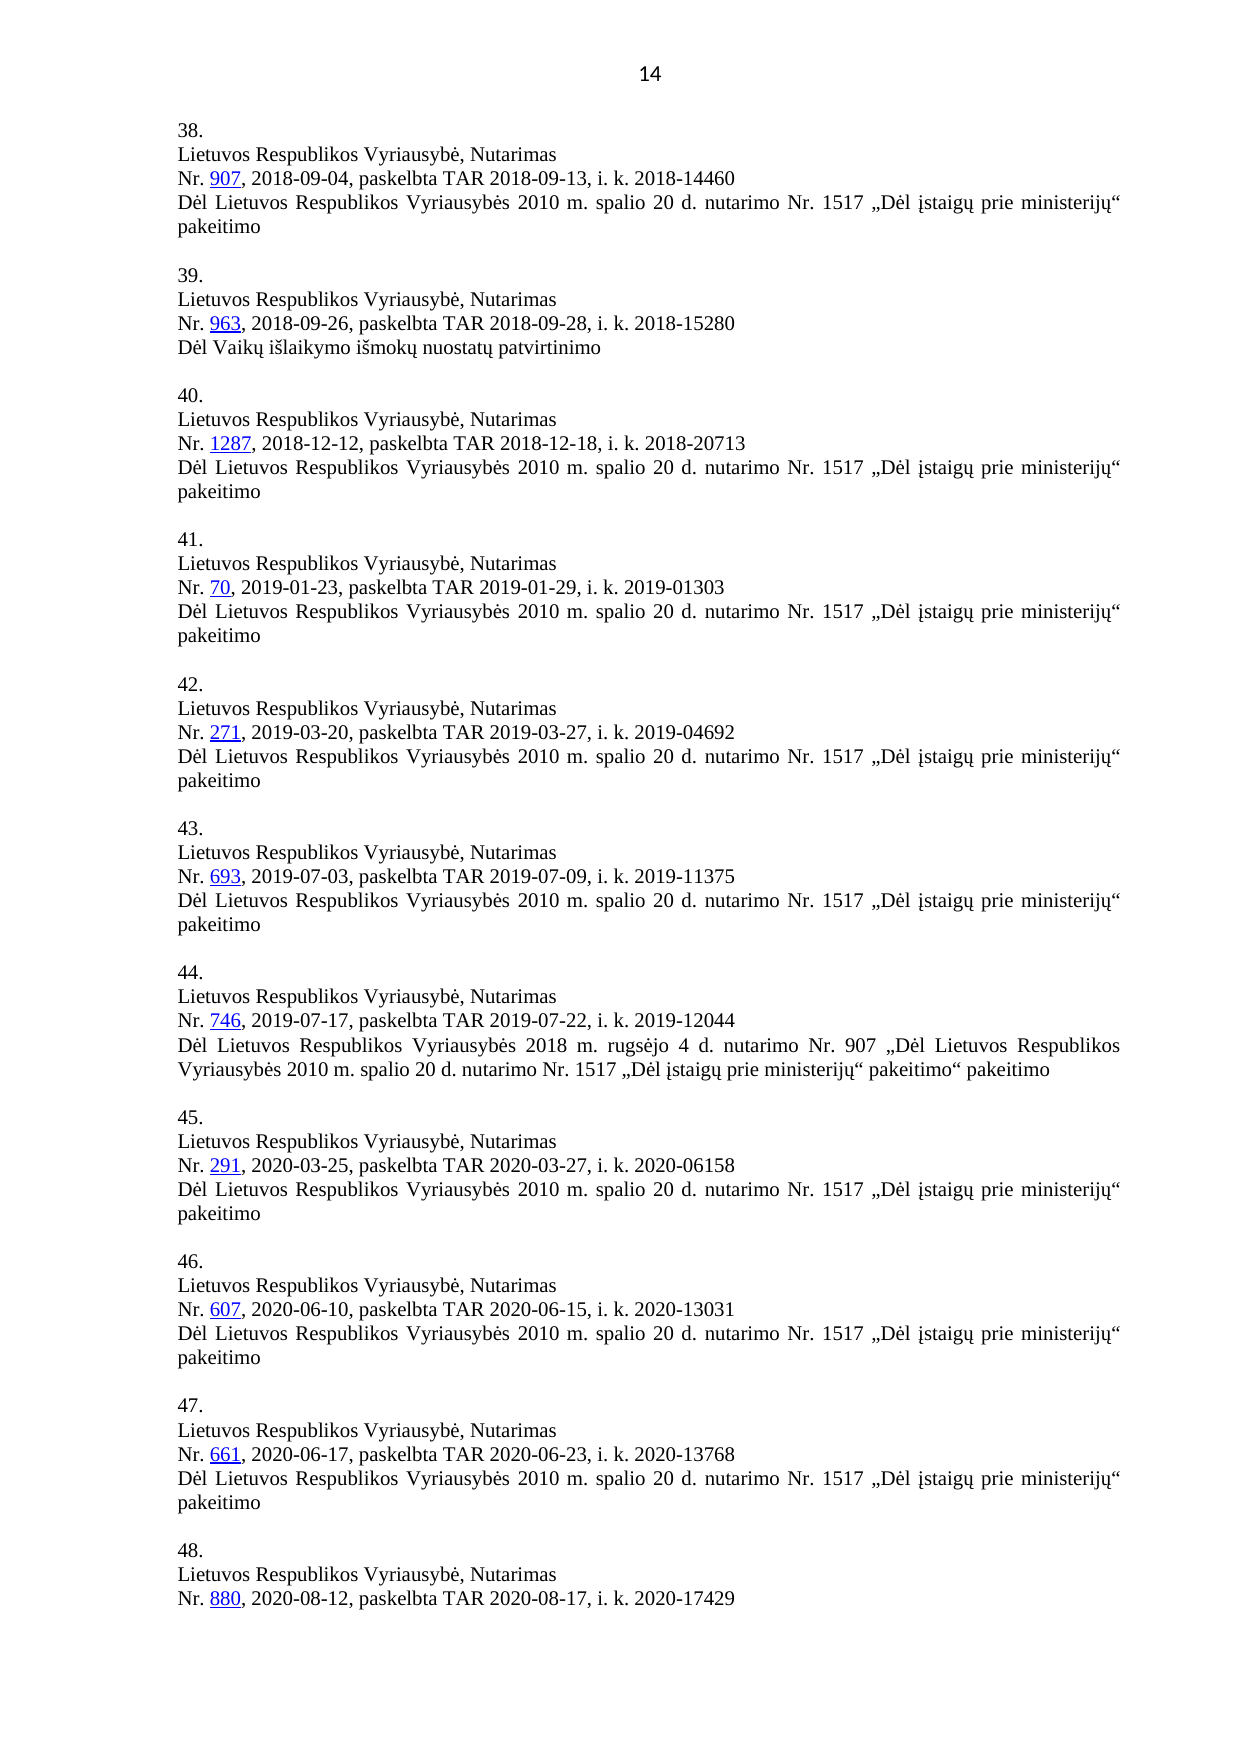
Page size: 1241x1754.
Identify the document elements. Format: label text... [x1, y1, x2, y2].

text Lietuvos Respublikos Vyriausybė, Nutarimas [177, 1273, 1122, 1297]
text Dėl Lietuvos Respublikos Vyriausybės 2010 m. spalio 20 d. nutarimo Nr. 1517 „Dėl įstaigų prie ministerijų“ pakeitimo [177, 888, 1122, 936]
text Dėl Lietuvos Respublikos Vyriausybės 2010 m. spalio 20 d. nutarimo Nr. 1517 „Dėl įstaigų prie ministerijų“ pakeitimo [177, 744, 1122, 792]
text Nr. 907, 2018-09-04, paskelbta TAR 2018-09-13, i. k. 2018-14460 [177, 166, 1122, 190]
text Dėl Vaikų išlaikymo išmokų nuostatų patvirtinimo [177, 335, 1122, 359]
text Dėl Lietuvos Respublikos Vyriausybės 2010 m. spalio 20 d. nutarimo Nr. 1517 „Dėl įstaigų prie ministerijų“ pakeitimo [177, 190, 1122, 238]
text Dėl Lietuvos Respublikos Vyriausybės 2010 m. spalio 20 d. nutarimo Nr. 1517 „Dėl įstaigų prie ministerijų“ pakeitimo [177, 599, 1122, 647]
text Nr. 693, 2019-07-03, paskelbta TAR 2019-07-09, i. k. 2019-11375 [177, 864, 1122, 888]
text Nr. 70, 2019-01-23, paskelbta TAR 2019-01-29, i. k. 2019-01303 [177, 575, 1122, 599]
text Dėl Lietuvos Respublikos Vyriausybės 2010 m. spalio 20 d. nutarimo Nr. 1517 „Dėl įstaigų prie ministerijų“ pakeitimo [177, 455, 1122, 503]
text Lietuvos Respublikos Vyriausybė, Nutarimas [177, 840, 1122, 864]
text Lietuvos Respublikos Vyriausybė, Nutarimas [177, 1129, 1122, 1153]
text Lietuvos Respublikos Vyriausybė, Nutarimas [177, 287, 1122, 311]
text Lietuvos Respublikos Vyriausybė, Nutarimas [177, 1562, 1122, 1586]
text 41. [177, 527, 1122, 551]
text Dėl Lietuvos Respublikos Vyriausybės 2010 m. spalio 20 d. nutarimo Nr. 1517 „Dėl įstaigų prie ministerijų“ pakeitimo [177, 1466, 1122, 1514]
text Lietuvos Respublikos Vyriausybė, Nutarimas [177, 551, 1122, 575]
text Dėl Lietuvos Respublikos Vyriausybės 2010 m. spalio 20 d. nutarimo Nr. 1517 „Dėl įstaigų prie ministerijų“ pakeitimo [177, 1177, 1122, 1225]
text Dėl Lietuvos Respublikos Vyriausybės 2010 m. spalio 20 d. nutarimo Nr. 1517 „Dėl įstaigų prie ministerijų“ pakeitimo [177, 1321, 1122, 1369]
text Nr. 291, 2020-03-25, paskelbta TAR 2020-03-27, i. k. 2020-06158 [177, 1153, 1122, 1177]
text Nr. 271, 2019-03-20, paskelbta TAR 2019-03-27, i. k. 2019-04692 [177, 720, 1122, 744]
text 45. [177, 1105, 1122, 1129]
text Nr. 963, 2018-09-26, paskelbta TAR 2018-09-28, i. k. 2018-15280 [177, 311, 1122, 335]
text Nr. 880, 2020-08-12, paskelbta TAR 2020-08-17, i. k. 2020-17429 [177, 1586, 1122, 1610]
text Lietuvos Respublikos Vyriausybė, Nutarimas [177, 984, 1122, 1008]
text Dėl Lietuvos Respublikos Vyriausybės 2018 m. rugsėjo 4 d. nutarimo Nr. 907 „Dėl Lietuvos Respublikos Vyriausybės 2010 m. spalio 20 d. nutarimo Nr. 1517 „Dėl įstaigų prie ministerijų“ pakeitimo“ pakeitimo [177, 1032, 1122, 1081]
text Nr. 746, 2019-07-17, paskelbta TAR 2019-07-22, i. k. 2019-12044 [177, 1008, 1122, 1032]
text Nr. 607, 2020-06-10, paskelbta TAR 2020-06-15, i. k. 2020-13031 [177, 1297, 1122, 1321]
text Nr. 661, 2020-06-17, paskelbta TAR 2020-06-23, i. k. 2020-13768 [177, 1442, 1122, 1466]
text Lietuvos Respublikos Vyriausybė, Nutarimas [177, 142, 1122, 166]
text 38. [177, 118, 1122, 142]
text Lietuvos Respublikos Vyriausybė, Nutarimas [177, 407, 1122, 431]
text 42. [177, 672, 1122, 696]
text Lietuvos Respublikos Vyriausybė, Nutarimas [177, 696, 1122, 720]
text 40. [177, 383, 1122, 407]
text 44. [177, 960, 1122, 984]
text 48. [177, 1538, 1122, 1562]
text 43. [177, 816, 1122, 840]
text 46. [177, 1249, 1122, 1273]
text Lietuvos Respublikos Vyriausybė, Nutarimas [177, 1417, 1122, 1442]
text 39. [177, 262, 1122, 287]
text 47. [177, 1393, 1122, 1417]
text Nr. 1287, 2018-12-12, paskelbta TAR 2018-12-18, i. k. 2018-20713 [177, 431, 1122, 455]
